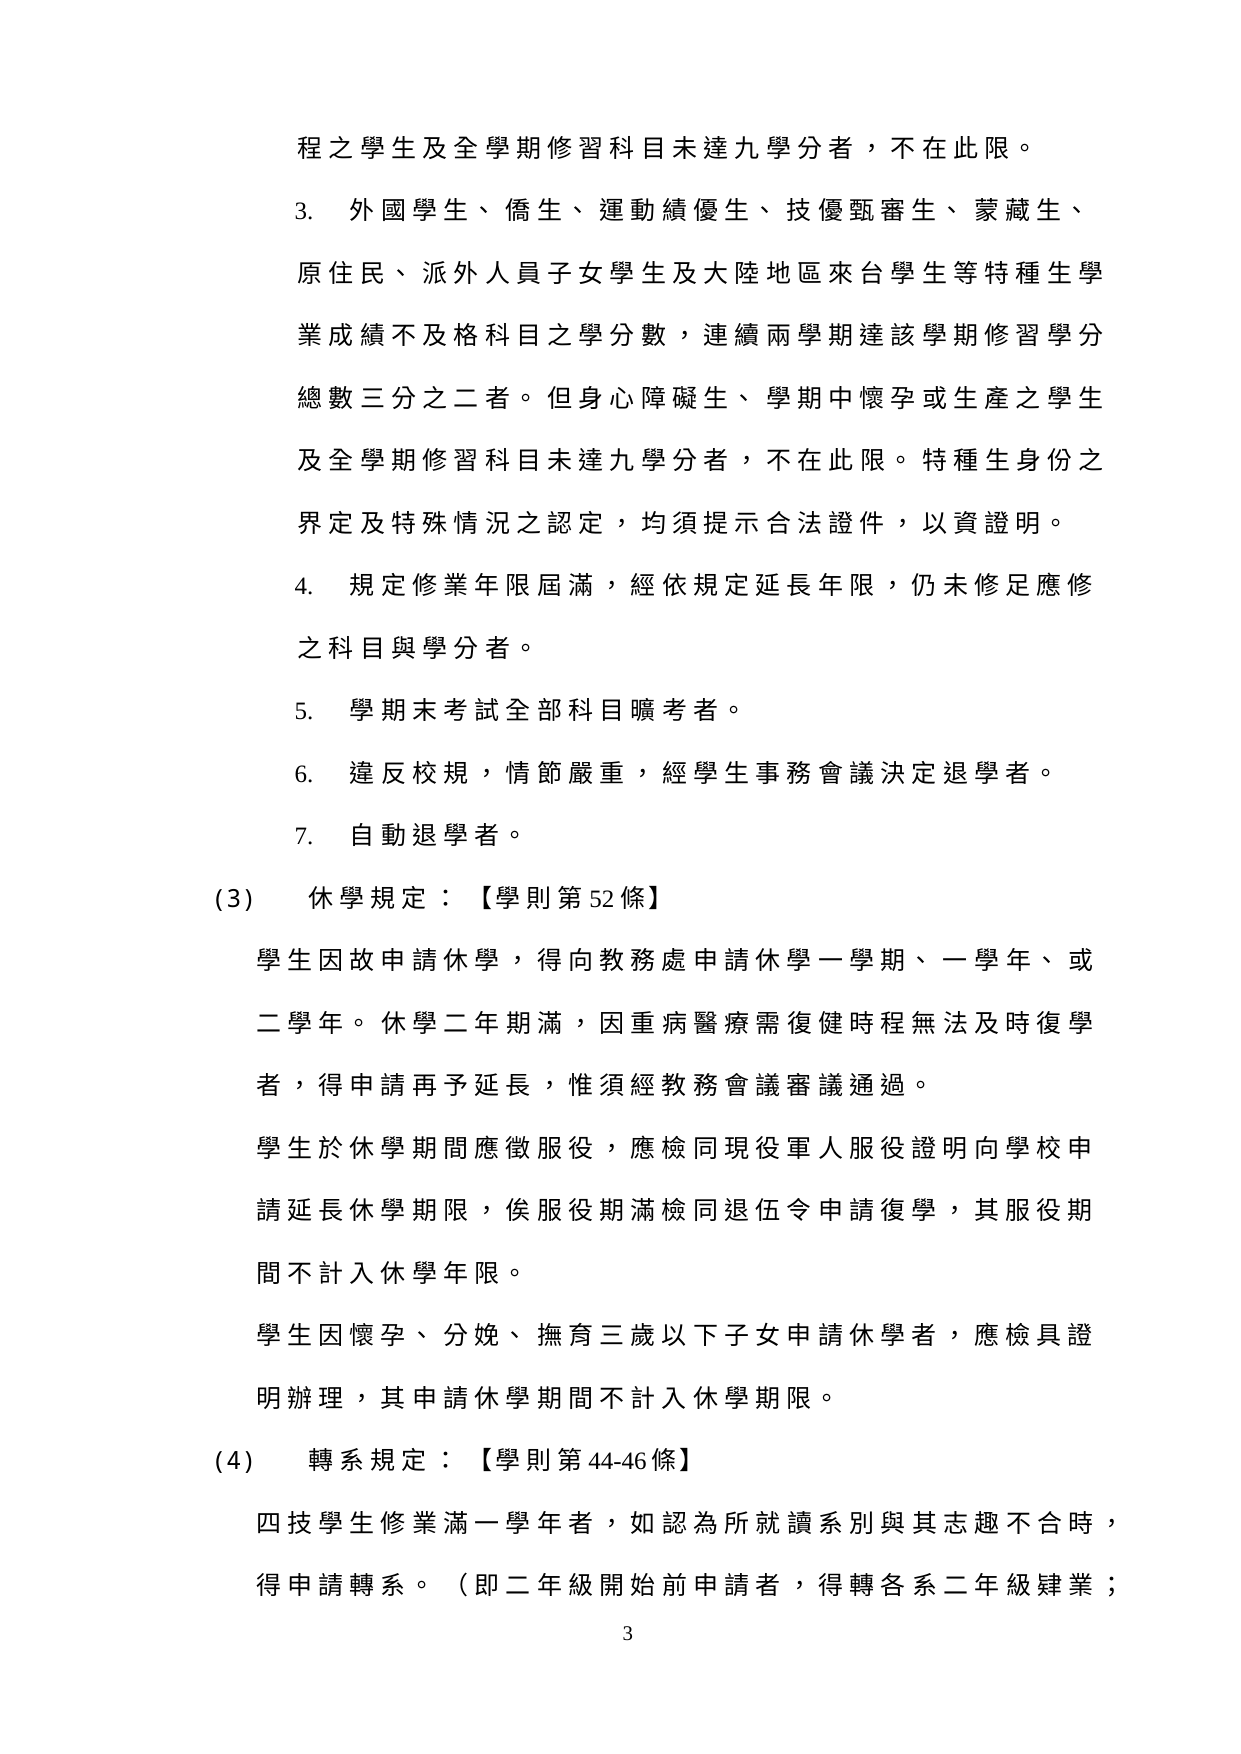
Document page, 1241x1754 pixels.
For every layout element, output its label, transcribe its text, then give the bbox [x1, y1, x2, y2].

list 自動退學者。 [289, 792, 1107, 855]
list 違反校規，情節嚴重，經學生事務會議決定退學者。 [289, 730, 1107, 792]
list 轉系規定：【學則第44-46條】 [202, 1417, 1107, 1480]
list 外國學生、僑生、運動績優生、技優甄審生、蒙藏生、原住民、派外人員子女學生及大陸地區來台學生等特種生學業成績不及格科目之學分數，連續兩學期達該學期修習學分總數三分之二者。但身心障礙生、學期中懷孕或生產之學生及全學期修習科目未達九學分者，不在此限。特種生身份之界定及特殊情況之認定，均須提示合法證件，以資證明。 [289, 167, 1107, 542]
list 學期末考試全部科目曠考者。 [289, 667, 1107, 730]
list 程之學生及全學期修習科目未達九學分者，不在此限。 [289, 105, 1107, 167]
text 學生於休學期間應徵服役，應檢同現役軍人服役證明向學校申請延長休學期限，俟服役期滿檢同退伍令申請復學，其服役期間不計入休學年限。 [252, 1105, 1107, 1292]
list 規定修業年限屆滿，經依規定延長年限，仍未修足應修之科目與學分者。 [289, 542, 1107, 667]
text 學生因故申請休學，得向教務處申請休學一學期、一學年、或二學年。休學二年期滿，因重病醫療需復健時程無法及時復學者，得申請再予延長，惟須經教務會議審議通過。 [252, 917, 1107, 1105]
text 學生因懷孕、分娩、撫育三歲以下子女申請休學者，應檢具證明辦理，其申請休學期間不計入休學期限。 [252, 1292, 1107, 1417]
text 四技學生修業滿一學年者，如認為所就讀系別與其志趣不合時，得申請轉系。（即二年級開始前申請者，得轉各系二年級肄業；三年級開始前申請者，可轉入性質相近系別三年級或性質不同系別二年級肄業。）申請轉系之學生，須先經原系之同意凡欲申請轉系之學生，請參閱「國立虎尾科技大學大學部四年制學生轉系申請要點」及各項轉系公告文件，110學年度轉系申請時間請依行事曆規定日期辦理。 [252, 1480, 1107, 1605]
list 休學規定：【學則第52條】 [202, 855, 1107, 917]
